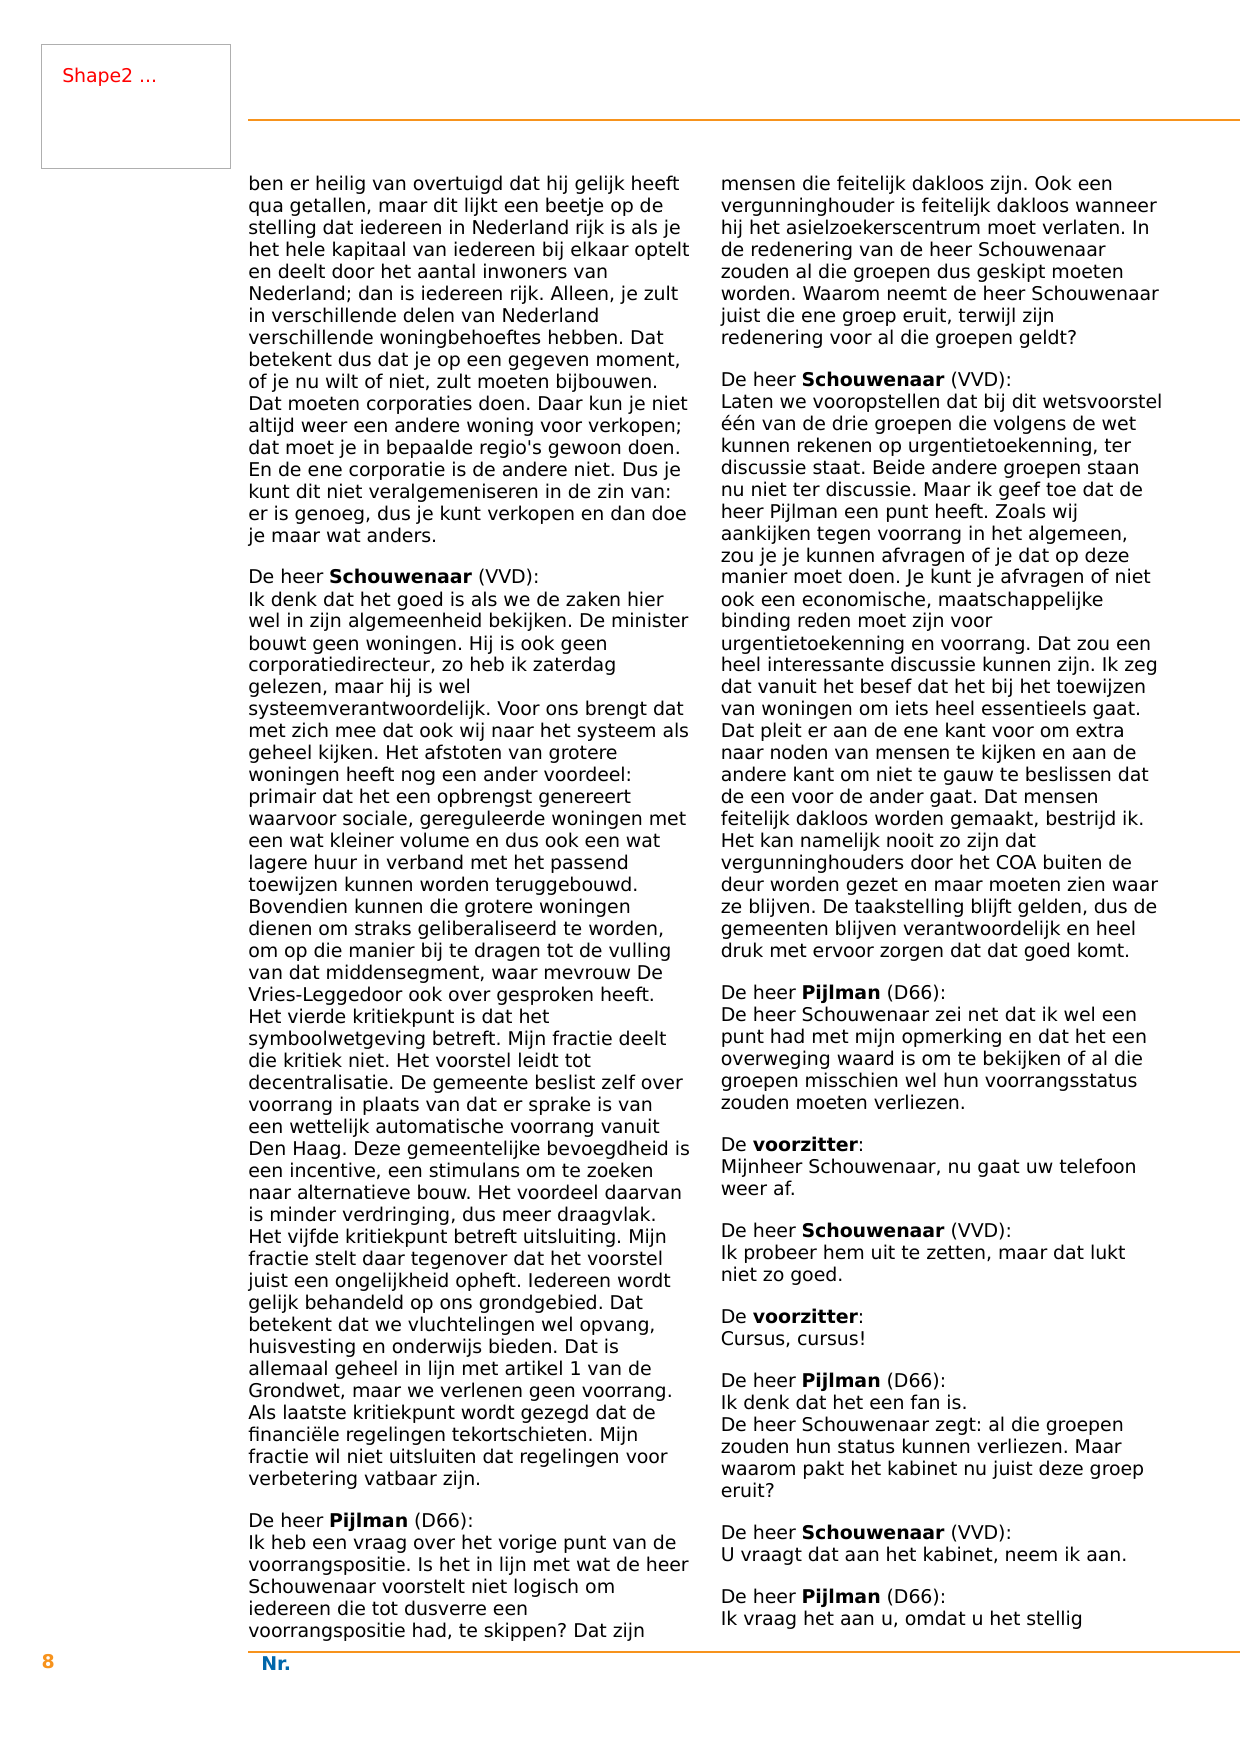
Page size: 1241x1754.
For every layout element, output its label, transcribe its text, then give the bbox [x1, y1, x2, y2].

text Ik denk dat het een fan is. [721, 1392, 1163, 1414]
text Laten we vooropstellen dat bij dit wetsvoorstel één van de drie groepen die volgens de wet kunnen rekenen op urgentietoekenning, ter discussie staat. Beide andere groepen staan nu niet ter discussie. Maar ik geef toe dat de heer Pijlman een punt heeft. Zoals wij aankijken tegen voorrang in het algemeen, zou je je kunnen afvragen of je dat op deze manier moet doen. Je kunt je afvragen of niet ook een economische, maatschappelijke binding reden moet zijn voor urgentietoekenning en voorrang. Dat zou een heel interessante discussie kunnen zijn. Ik zeg dat vanuit het besef dat het bij het toewijzen van woningen om iets heel essentieels gaat. Dat pleit er aan de ene kant voor om extra naar noden van mensen te kijken en aan de andere kant om niet te gauw te beslissen dat de een voor de ander gaat. Dat mensen feitelijk dakloos worden gemaakt, bestrijd ik. Het kan namelijk nooit zo zijn dat vergunninghouders door het COA buiten de deur worden gezet en maar moeten zien waar ze blijven. De taakstelling blijft gelden, dus de gemeenten blijven verantwoordelijk en heel druk met ervoor zorgen dat dat goed komt. [721, 391, 1163, 962]
text De heer Pijlman (D66): [721, 982, 1163, 1004]
text mensen die feitelijk dakloos zijn. Ook een vergunninghouder is feitelijk dakloos wanneer hij het asielzoekerscentrum moet verlaten. In de redenering van de heer Schouwenaar zouden al die groepen dus geskipt moeten worden. Waarom neemt de heer Schouwenaar juist die ene groep eruit, terwijl zijn redenering voor al die groepen geldt? [721, 173, 1163, 349]
text De heer Schouwenaar (VVD): [248, 566, 691, 588]
text Ik probeer hem uit te zetten, maar dat lukt niet zo goed. [721, 1242, 1163, 1286]
text Als laatste kritiekpunt wordt gezegd dat de financiële regelingen tekortschieten. Mijn fractie wil niet uitsluiten dat regelingen voor verbetering vatbaar zijn. [248, 1402, 691, 1489]
text Het vierde kritiekpunt is dat het symboolwetgeving betreft. Mijn fractie deelt die kritiek niet. Het voorstel leidt tot decentralisatie. De gemeente beslist zelf over voorrang in plaats van dat er sprake is van een wettelijk automatische voorrang vanuit Den Haag. Deze gemeentelijke bevoegdheid is een incentive, een stimulans om te zoeken naar alternatieve bouw. Het voordeel daarvan is minder verdringing, dus meer draagvlak. [248, 1006, 691, 1226]
text De heer Pijlman (D66): [248, 1509, 691, 1532]
text De heer Schouwenaar (VVD): [721, 1522, 1163, 1544]
text De heer Schouwenaar (VVD): [721, 1220, 1163, 1242]
text Ik heb een vraag over het vorige punt van de voorrangspositie. Is het in lijn met wat de heer Schouwenaar voorstelt niet logisch om iedereen die tot dusverre een voorrangspositie had, te skippen? Dat zijn [248, 1532, 691, 1641]
text De heer Schouwenaar (VVD): [721, 369, 1163, 391]
text U vraagt dat aan het kabinet, neem ik aan. [721, 1544, 1163, 1566]
text Ik denk dat het goed is als we de zaken hier wel in zijn algemeenheid bekijken. De minister bouwt geen woningen. Hij is ook geen corporatiedirecteur, zo heb ik zaterdag gelezen, maar hij is wel systeemverantwoordelijk. Voor ons brengt dat met zich mee dat ook wij naar het systeem als geheel kijken. Het afstoten van grotere woningen heeft nog een ander voordeel: primair dat het een opbrengst genereert waarvoor sociale, gereguleerde woningen met een wat kleiner volume en dus ook een wat lagere huur in verband met het passend toewijzen kunnen worden teruggebouwd. Bovendien kunnen die grotere woningen dienen om straks geliberaliseerd te worden, om op die manier bij te dragen tot de vulling van dat middensegment, waar mevrouw De Vries-Leggedoor ook over gesproken heeft. [248, 588, 691, 1006]
text Het vijfde kritiekpunt betreft uitsluiting. Mijn fractie stelt daar tegenover dat het voorstel juist een ongelijkheid opheft. Iedereen wordt gelijk behandeld op ons grondgebied. Dat betekent dat we vluchtelingen wel opvang, huisvesting en onderwijs bieden. Dat is allemaal geheel in lijn met artikel 1 van de Grondwet, maar we verlenen geen voorrang. [248, 1226, 691, 1402]
text De voorzitter: [721, 1134, 1163, 1156]
text ben er heilig van overtuigd dat hij gelijk heeft qua getallen, maar dit lijkt een beetje op de stelling dat iedereen in Nederland rijk is als je het hele kapitaal van iedereen bij elkaar optelt en deelt door het aantal inwoners van Nederland; dan is iedereen rijk. Alleen, je zult in verschillende delen van Nederland verschillende woningbehoeftes hebben. Dat betekent dus dat je op een gegeven moment, of je nu wilt of niet, zult moeten bijbouwen. Dat moeten corporaties doen. Daar kun je niet altijd weer een andere woning voor verkopen; dat moet je in bepaalde regio's gewoon doen. En de ene corporatie is de andere niet. Dus je kunt dit niet veralgemeniseren in de zin van: er is genoeg, dus je kunt verkopen en dan doe je maar wat anders. [248, 173, 691, 546]
text De heer Schouwenaar zegt: al die groepen zouden hun status kunnen verliezen. Maar waarom pakt het kabinet nu juist deze groep eruit? [721, 1414, 1163, 1502]
text De heer Pijlman (D66): [721, 1370, 1163, 1392]
text De voorzitter: [721, 1306, 1163, 1328]
text Ik vraag het aan u, omdat u het stellig [721, 1608, 1163, 1629]
text Cursus, cursus! [721, 1328, 1163, 1350]
text De heer Schouwenaar zei net dat ik wel een punt had met mijn opmerking en dat het een overweging waard is om te bekijken of al die groepen misschien wel hun voorrangsstatus zouden moeten verliezen. [721, 1004, 1163, 1114]
text De heer Pijlman (D66): [721, 1586, 1163, 1608]
text Mijnheer Schouwenaar, nu gaat uw telefoon weer af. [721, 1156, 1163, 1200]
